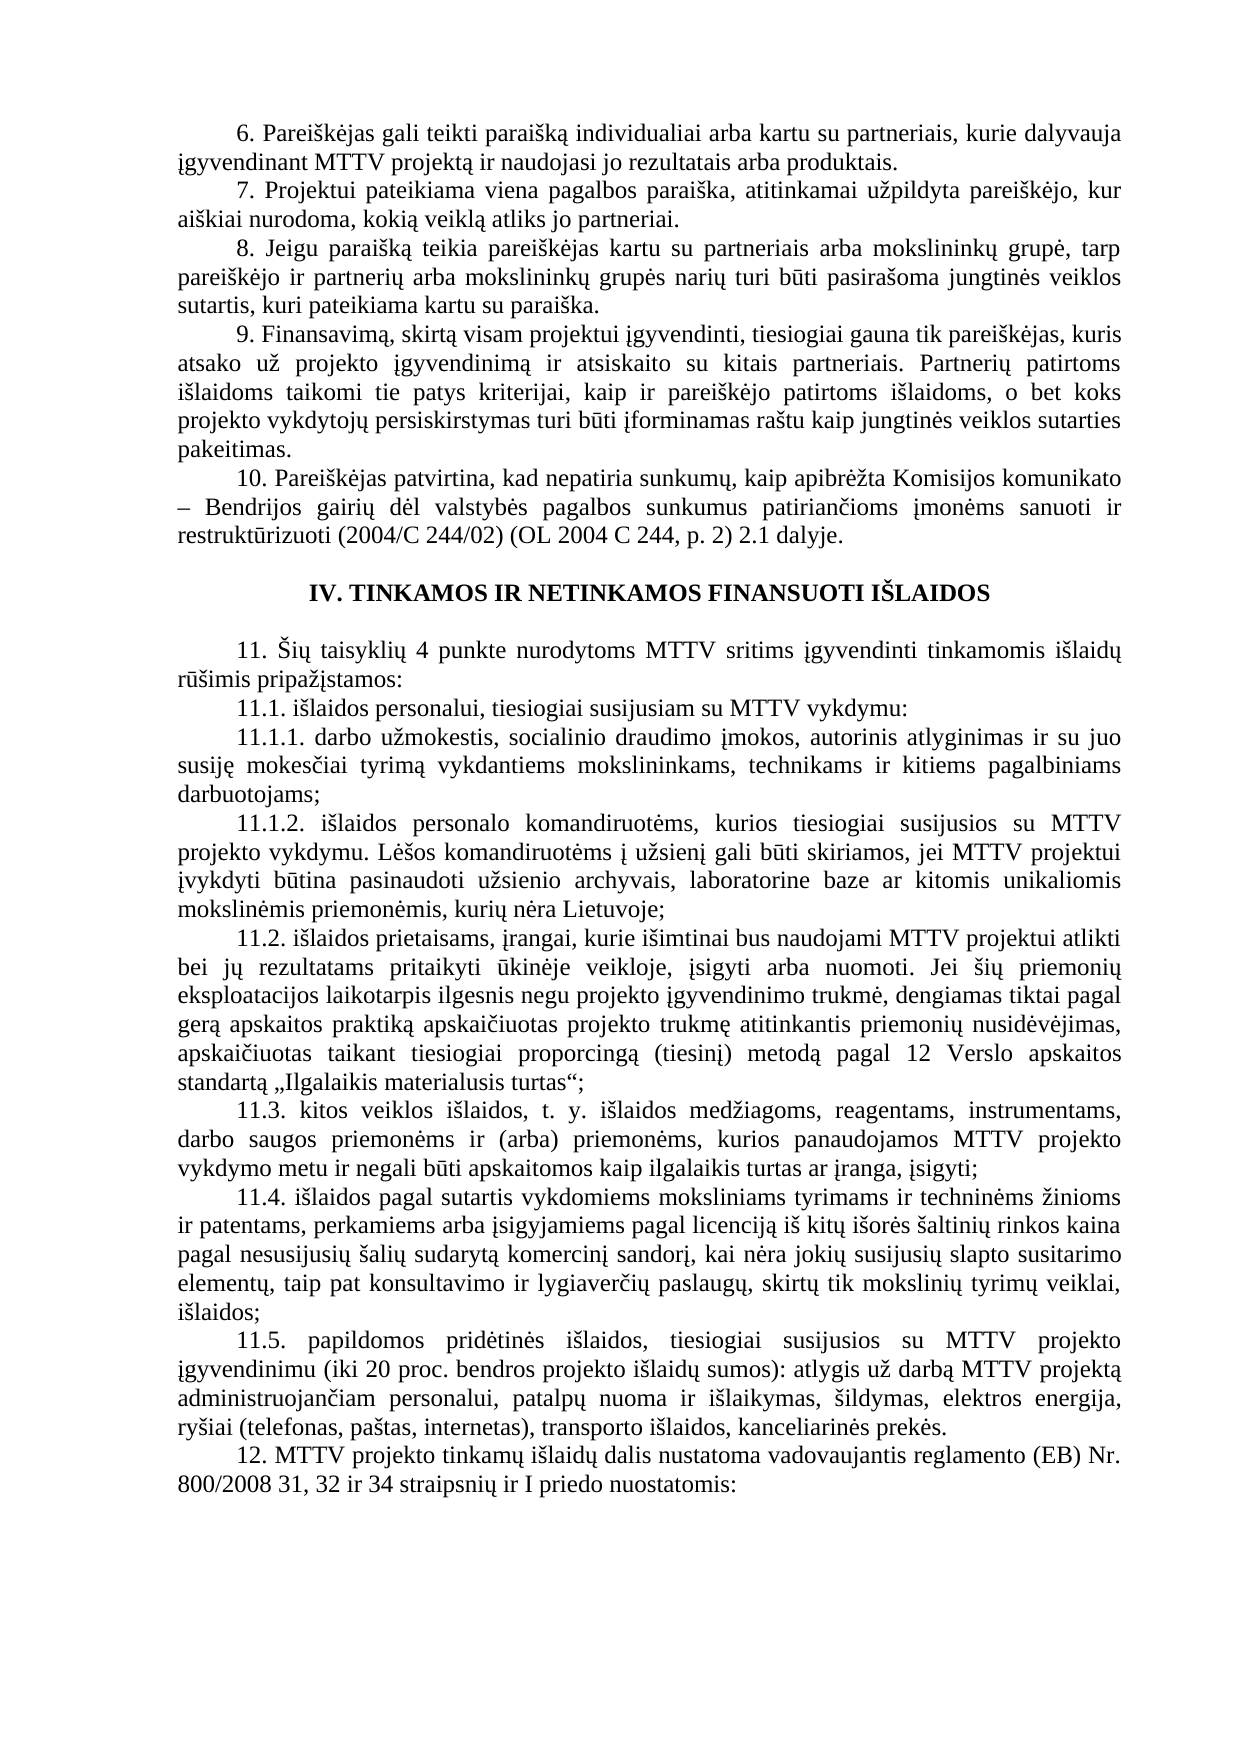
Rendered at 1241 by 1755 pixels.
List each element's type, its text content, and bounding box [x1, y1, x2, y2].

text 7. Projektui pateikiama viena pagalbos paraiška, atitinkamai užpildyta pareiškėjo, kur aiškiai nurodoma, kokią veiklą atliks jo partneriai. [177, 176, 1122, 233]
text 12. MTTV projekto tinkamų išlaidų dalis nustatoma vadovaujantis reglamento (EB) Nr. 800/2008 31, 32 ir 34 straipsnių ir I priedo nuostatomis: [177, 1441, 1122, 1498]
text 11.3. kitos veiklos išlaidos, t. y. išlaidos medžiagoms, reagentams, instrumentams, darbo saugos priemonėms ir (arba) priemonėms, kurios panaudojamos MTTV projekto vykdymo metu ir negali būti apskaitomos kaip ilgalaikis turtas ar įranga, įsigyti; [177, 1096, 1122, 1182]
text 11.2. išlaidos prietaisams, įrangai, kurie išimtinai bus naudojami MTTV projektui atlikti bei jų rezultatams pritaikyti ūkinėje veikloje, įsigyti arba nuomoti. Jei šių priemonių eksploatacijos laikotarpis ilgesnis negu projekto įgyvendinimo trukmė, dengiamas tiktai pagal gerą apskaitos praktiką apskaičiuotas projekto trukmę atitinkantis priemonių nusidėvėjimas, apskaičiuotas taikant tiesiogiai proporcingą (tiesinį) metodą pagal 12 Verslo apskaitos standartą „Ilgalaikis materialusis turtas“; [177, 923, 1122, 1096]
text 9. Finansavimą, skirtą visam projektui įgyvendinti, tiesiogiai gauna tik pareiškėjas, kuris atsako už projekto įgyvendinimą ir atsiskaito su kitais partneriais. Partnerių patirtoms išlaidoms taikomi tie patys kriterijai, kaip ir pareiškėjo patirtoms išlaidoms, o bet koks projekto vykdytojų persiskirstymas turi būti įforminamas raštu kaip jungtinės veiklos sutarties pakeitimas. [177, 319, 1122, 463]
text 11. Šių taisyklių 4 punkte nurodytoms MTTV sritims įgyvendinti tinkamomis išlaidų rūšimis pripažįstamos: [177, 636, 1122, 693]
text 11.1.1. darbo užmokestis, socialinio draudimo įmokos, autorinis atlyginimas ir su juo susiję mokesčiai tyrimą vykdantiems mokslininkams, technikams ir kitiems pagalbiniams darbuotojams; [177, 722, 1122, 808]
text 11.4. išlaidos pagal sutartis vykdomiems moksliniams tyrimams ir techninėms žinioms ir patentams, perkamiems arba įsigyjamiems pagal licenciją iš kitų išorės šaltinių rinkos kaina pagal nesusijusių šalių sudarytą komercinį sandorį, kai nėra jokių susijusių slapto susitarimo elementų, taip pat konsultavimo ir lygiaverčių paslaugų, skirtų tik mokslinių tyrimų veiklai, išlaidos; [177, 1182, 1122, 1326]
text 11.1.2. išlaidos personalo komandiruotėms, kurios tiesiogiai susijusios su MTTV projekto vykdymu. Lėšos komandiruotėms į užsienį gali būti skiriamos, jei MTTV projektui įvykdyti būtina pasinaudoti užsienio archyvais, laboratorine baze ar kitomis unikaliomis mokslinėmis priemonėmis, kurių nėra Lietuvoje; [177, 808, 1122, 923]
text 11.5. papildomos pridėtinės išlaidos, tiesiogiai susijusios su MTTV projekto įgyvendinimu (iki 20 proc. bendros projekto išlaidų sumos): atlygis už darbą MTTV projektą administruojančiam personalui, patalpų nuoma ir išlaikymas, šildymas, elektros energija, ryšiai (telefonas, paštas, internetas), transporto išlaidos, kanceliarinės prekės. [177, 1326, 1122, 1441]
text 6. Pareiškėjas gali teikti paraišką individualiai arba kartu su partneriais, kurie dalyvauja įgyvendinant MTTV projektą ir naudojasi jo rezultatais arba produktais. [177, 118, 1122, 176]
text 8. Jeigu paraišką teikia pareiškėjas kartu su partneriais arba mokslininkų grupė, tarp pareiškėjo ir partnerių arba mokslininkų grupės narių turi būti pasirašoma jungtinės veiklos sutartis, kuri pateikiama kartu su paraiška. [177, 233, 1122, 319]
text 10. Pareiškėjas patvirtina, kad nepatiria sunkumų, kaip apibrėžta Komisijos komunikato – Bendrijos gairių dėl valstybės pagalbos sunkumus patiriančioms įmonėms sanuoti ir restruktūrizuoti (2004/C 244/02) (OL 2004 C 244, p. 2) 2.1 dalyje. [177, 463, 1122, 549]
text 11.1. išlaidos personalui, tiesiogiai susijusiam su MTTV vykdymu: [177, 693, 1122, 722]
text IV. TINKAMOS IR NETINKAMOS FINANSUOTI IŠLAIDOS [177, 578, 1122, 607]
